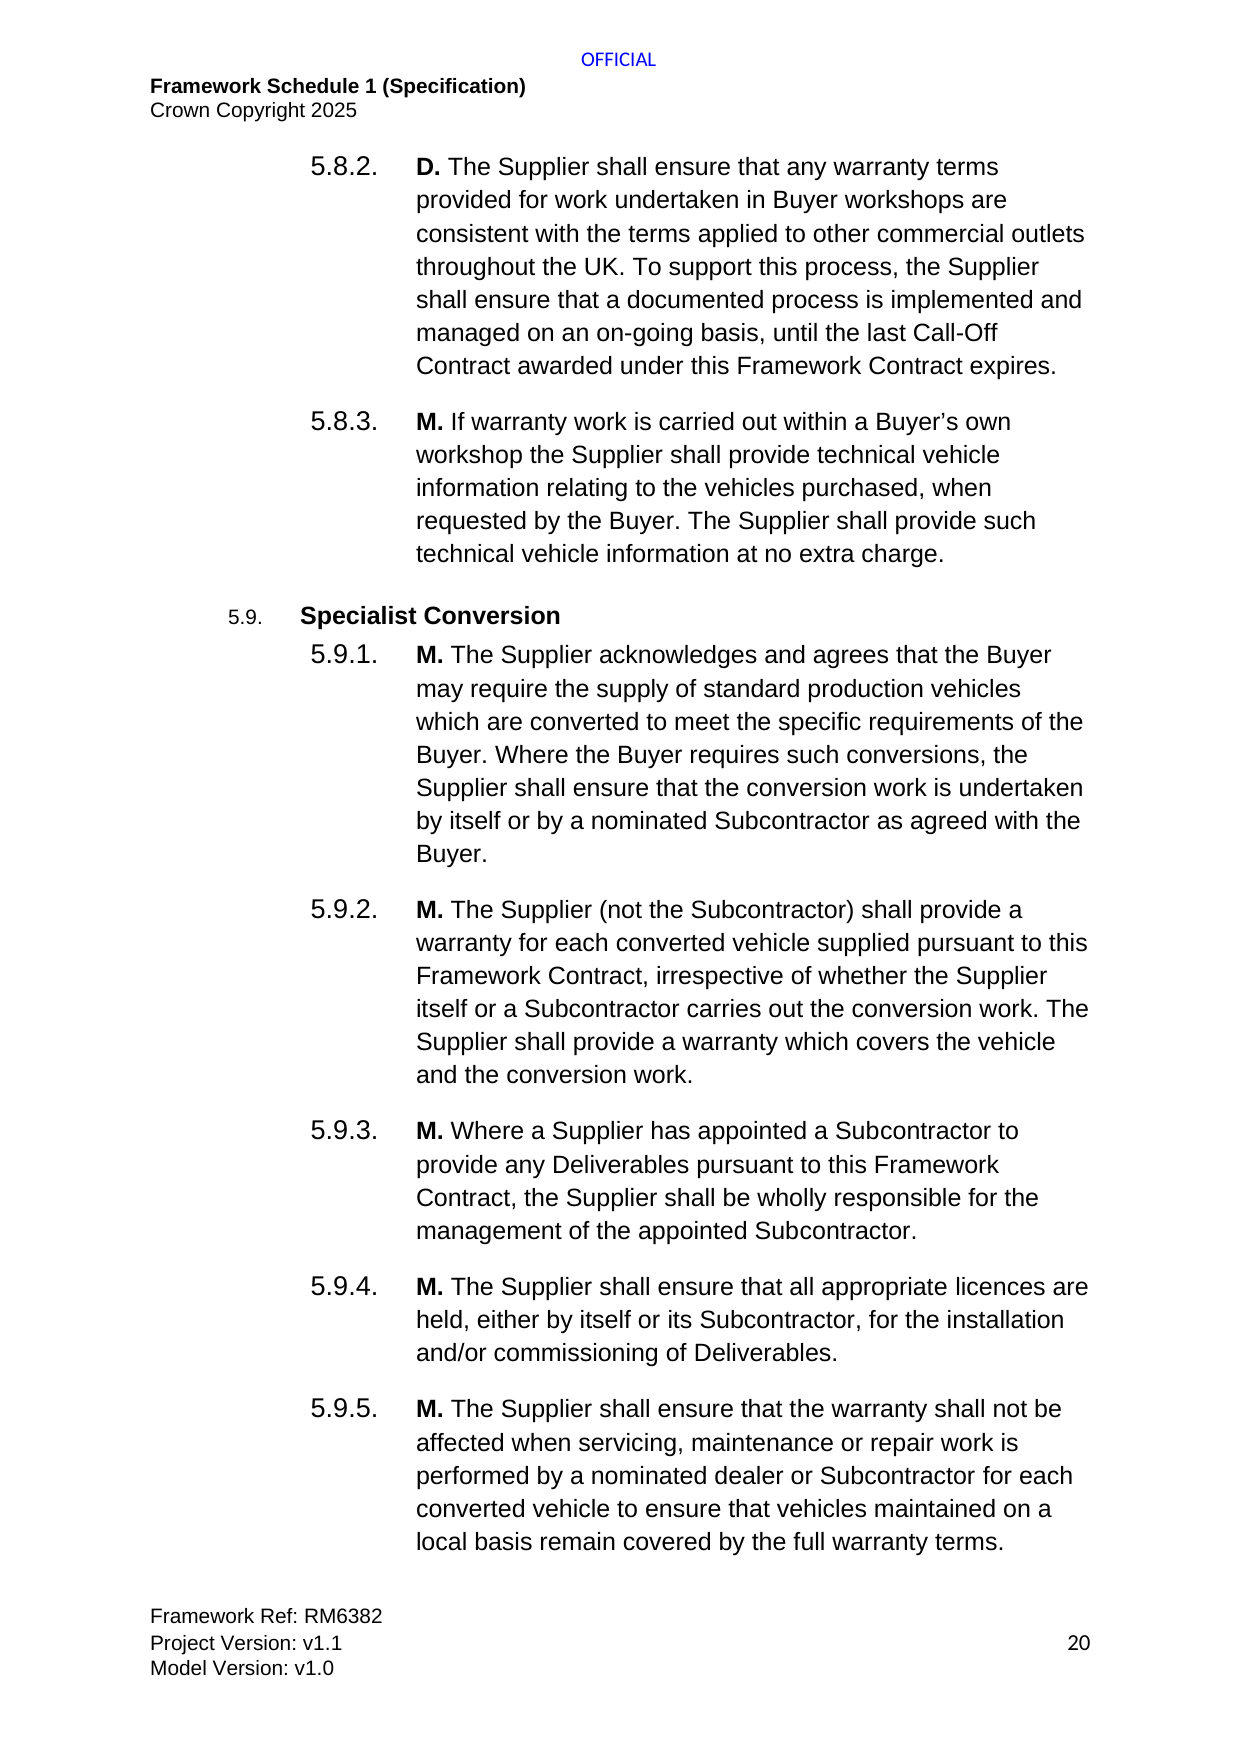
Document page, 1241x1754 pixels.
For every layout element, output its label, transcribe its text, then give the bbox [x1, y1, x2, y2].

list M. Where a Supplier has appointed a Subcontractor to provide any Deliverables pursuant to this Framework Contract, the Supplier shall be wholly responsible for the management of the appointed Subcontractor. [378, 1114, 1090, 1244]
subtitle Specialist Conversion [262, 601, 1090, 630]
list M. If warranty work is carried out within a Buyer’s own workshop the Supplier shall provide technical vehicle information relating to the vehicles purchased, when requested by the Buyer. The Supplier shall provide such technical vehicle information at no extra charge. [378, 404, 1090, 568]
list M. The Supplier (not the Subcontractor) shall provide a warranty for each converted vehicle supplied pursuant to this Framework Contract, irrespective of whether the Supplier itself or a Subcontractor carries out the conversion work. The Supplier shall provide a warranty which covers the vehicle and the conversion work. [378, 893, 1090, 1089]
list D. The Supplier shall ensure that any warranty terms provided for work undertaken in Buyer workshops are consistent with the terms applied to other commercial outlets throughout the UK. To support this process, the Supplier shall ensure that a documented process is implemented and managed on an on-going basis, until the last Call-Off Contract awarded under this Framework Contract expires. [378, 150, 1090, 379]
list M. The Supplier shall ensure that the warranty shall not be affected when servicing, maintenance or repair work is performed by a nominated dealer or Subcontractor for each converted vehicle to ensure that vehicles maintained on a local basis remain covered by the full warranty terms. [378, 1392, 1090, 1555]
list M. The Supplier shall ensure that all appropriate licences are held, either by itself or its Subcontractor, for the installation and/or commissioning of Deliverables. [378, 1270, 1090, 1367]
list M. The Supplier acknowledges and agrees that the Buyer may require the supply of standard production vehicles which are converted to meet the specific requirements of the Buyer. Where the Buyer requires such conversions, the Supplier shall ensure that the conversion work is undertaken by itself or by a nominated Subcontractor as agreed with the Buyer. [378, 638, 1090, 868]
